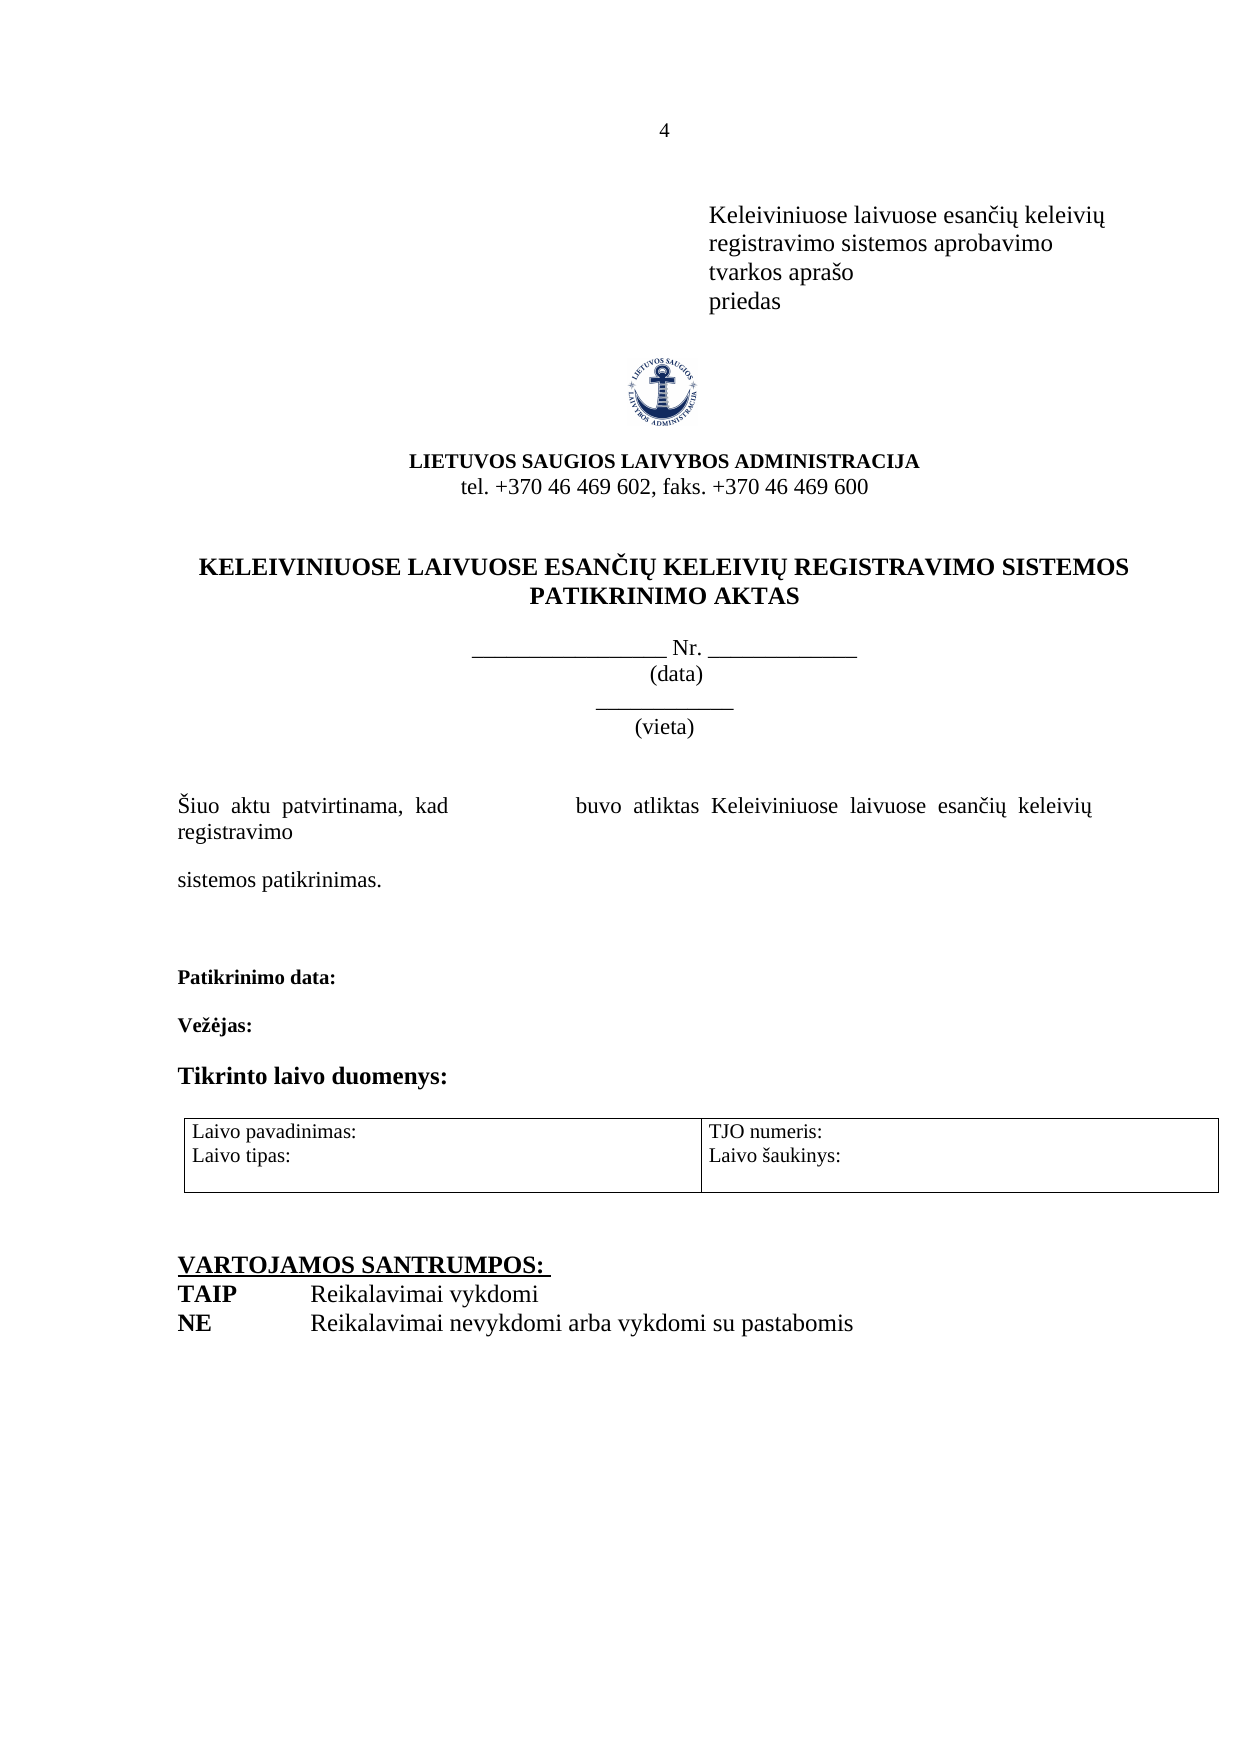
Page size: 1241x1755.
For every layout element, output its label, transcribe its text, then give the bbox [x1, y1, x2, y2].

text _________________ Nr. _____________ [177, 634, 1152, 660]
text (data) [177, 660, 1152, 686]
text Patikrinimo data: [177, 964, 1152, 989]
text Tikrinto laivo duomenys: [177, 1061, 1152, 1089]
text Šiuo aktu patvirtinama, kad buvo atliktas Keleiviniuose laivuose esančių keleivių registravimo [177, 792, 1093, 844]
text (vieta) [177, 713, 1152, 739]
text KELEIVINIUOSE LAIVUOSE ESANČIŲ KELEIVIŲ REGISTRAVIMO SISTEMOS PATIKRINIMO AKTAS [177, 552, 1152, 609]
text priedas [709, 286, 1152, 315]
text Keleiviniuose laivuose esančių keleivių [634, 200, 1152, 228]
text sistemos patikrinimas. [177, 866, 1093, 892]
text VARTOJAMOS SANTRUMPOS: [177, 1250, 1152, 1279]
text Vežėjas: [177, 1013, 1152, 1037]
table_header TJO numeris: Laivo šaukinys: [702, 1119, 1218, 1192]
text tvarkos aprašo [709, 257, 1152, 286]
text ____________ [177, 686, 1152, 713]
text LIETUVOS SAUGIOS LAIVYBOS ADMINISTRACIJA [177, 449, 1152, 473]
text NE Reikalavimai nevykdomi arba vykdomi su pastabomis [177, 1308, 1152, 1336]
table_header Laivo pavadinimas: Laivo tipas: [185, 1119, 701, 1192]
text registravimo sistemos aprobavimo [709, 228, 1152, 257]
text tel. +370 46 469 602, faks. +370 46 469 600 [177, 473, 1152, 499]
text TAIP Reikalavimai vykdomi [177, 1279, 1152, 1308]
